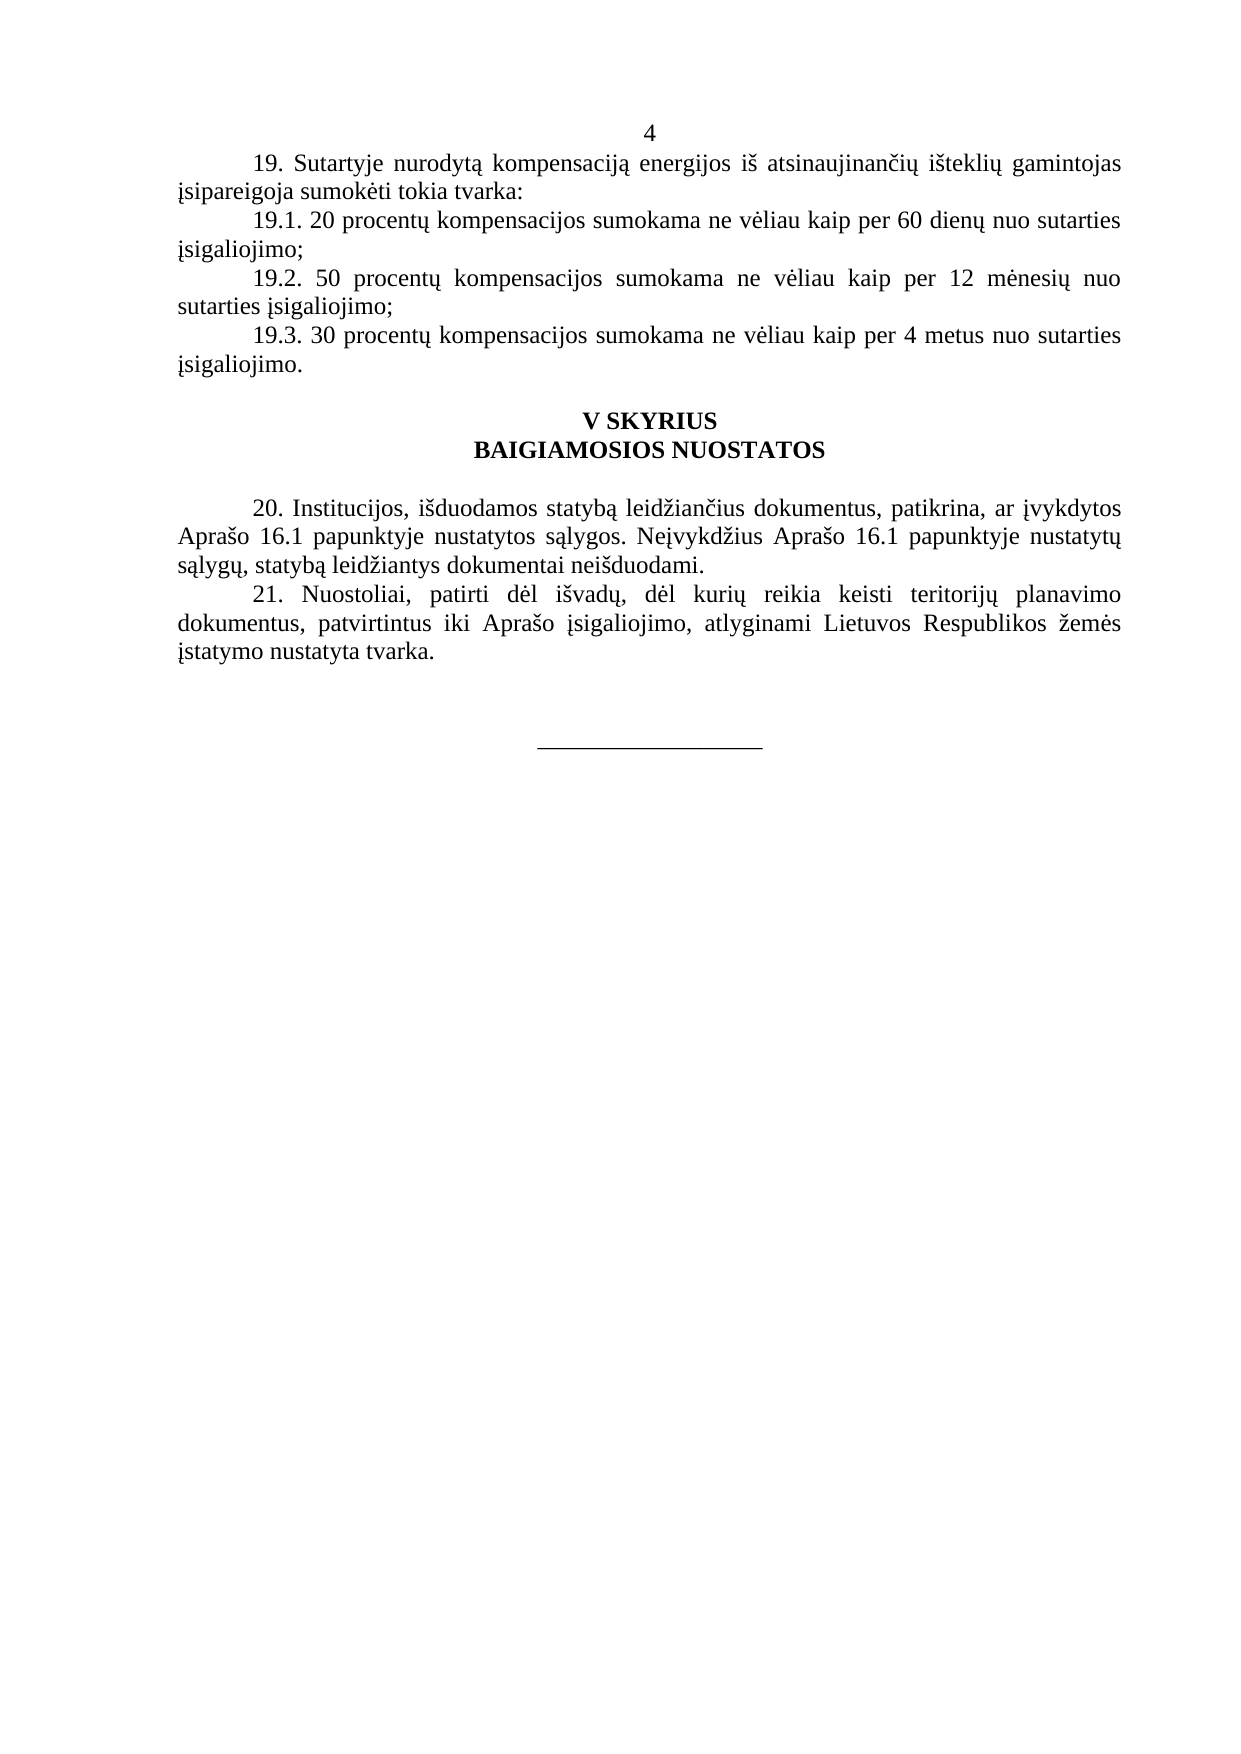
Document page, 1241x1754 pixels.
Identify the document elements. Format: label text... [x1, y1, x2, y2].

text 20. Institucijos, išduodamos statybą leidžiančius dokumentus, patikrina, ar įvykdytos Aprašo 16.1 papunktyje nustatytos sąlygos. Neįvykdžius Aprašo 16.1 papunktyje nustatytų sąlygų, statybą leidžiantys dokumentai neišduodami. [177, 493, 1122, 579]
text 19. Sutartyje nurodytą kompensaciją energijos iš atsinaujinančių išteklių gamintojas įsipareigoja sumokėti tokia tvarka: [177, 148, 1122, 205]
text BAIGIAMOSIOS NUOSTATOS [177, 435, 1122, 464]
text __________________ [177, 723, 1122, 751]
text V SKYRIUS [177, 406, 1122, 435]
text 21. Nuostoliai, patirti dėl išvadų, dėl kurių reikia keisti teritorijų planavimo dokumentus, patvirtintus iki Aprašo įsigaliojimo, atlyginami Lietuvos Respublikos žemės įstatymo nustatyta tvarka. [177, 579, 1122, 665]
text 19.1. 20 procentų kompensacijos sumokama ne vėliau kaip per 60 dienų nuo sutarties įsigaliojimo; [177, 205, 1122, 263]
text 19.2. 50 procentų kompensacijos sumokama ne vėliau kaip per 12 mėnesių nuo sutarties įsigaliojimo; [177, 263, 1122, 320]
text 19.3. 30 procentų kompensacijos sumokama ne vėliau kaip per 4 metus nuo sutarties įsigaliojimo. [177, 320, 1122, 378]
